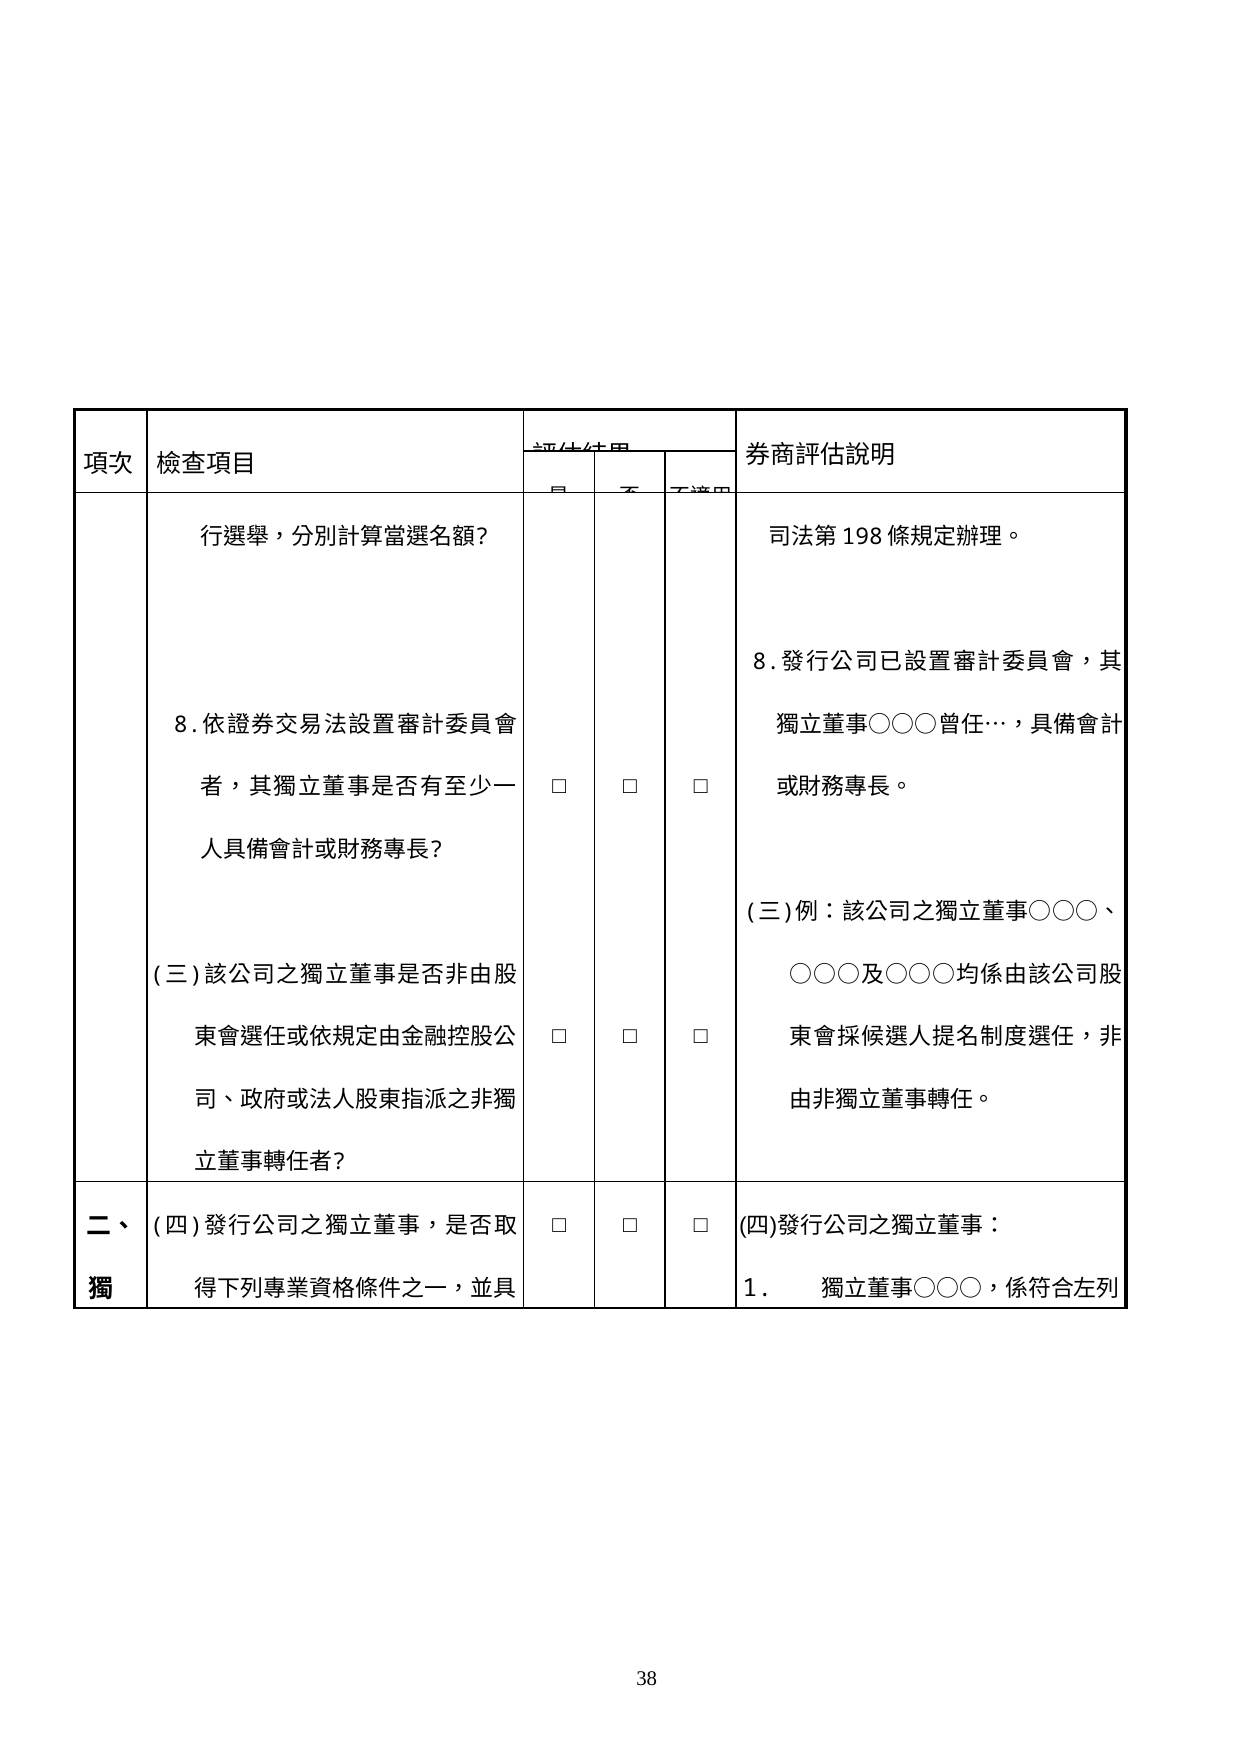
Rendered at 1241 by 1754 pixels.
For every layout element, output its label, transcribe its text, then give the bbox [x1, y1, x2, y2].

table_header 評估結果 [524, 411, 735, 450]
table_cell □ □ [524, 1182, 594, 1307]
table_cell □ □ □ □ □ □ □ □ □ □ [595, 493, 664, 1181]
table_cell [76, 493, 146, 1181]
table_cell □ □ [595, 1182, 664, 1307]
table_header 項次 [76, 411, 146, 492]
table_header 券商評估說明 (至少應填製下列預設文字格式內容) [737, 411, 1124, 492]
table_cell □ □ □ □ □ □ □ □ □ □ [666, 493, 735, 1181]
table_header 檢查項目 [148, 411, 523, 492]
table_cell 發行公司章程係經○○年○○月○○日股東會決議通過，其章程第○條已規定…(例：設置獨立董事○人，且不少於董事席次之五分之一)。(依據公司治理問答集，章程應以下列方式之一載明：1.獨立董事人數不得少於二人，且不得少於董事席次五分之一。2.獨立董事名額○人。3.獨立董事名額○人至○人) 獨立董事之選任程序 1.發行公司章程第○條已規定獨立董事之選舉係採候選人提名制。 2.發行公司股東會前之停止過戶期間為○○年○○月○○日~○○月○○日，該公司已於○○年○○月○○日公告受理獨立董事候選人提名相關事項。受理提名期間為○○年○○月○○日~○○月○○日。 3.經檢視…….，發行公司之獨立董事候選人係由○○○提出，其提名人數為○人，未有超過獨立董事應選名額之情事。 4.經檢視…，股東或董事會提供推薦候選人名單時，已敘明被提名人姓名、學歷及經歷，並檢附被提名人符合獨立董事設置辦法之文件及其他證明文件。 例：獨立董事○○○係國立○○大學○○系教授，已於○年○月○日(受理提名期間截止前)，取得○○大學核准文件。(註1) 5.發行公司係於○○年○○月○○日董事會(或其他召集權人)審查本次選任獨立董事候選人應具備之條件。 6.發行公司依前項規定列入之獨立董事候選人○○○，已連續擔任該公司獨立董事任期達三屆，該公司已於○○年○○月○○日公告繼續提名其擔任獨立董事之理由，並於○○年○○月○○日股東會選任時向股東說明前開理由。(或敘明發行公司之獨立董事候選人無左列情事) 7.發行公司之非獨立董事及獨立董事均係於○○年○○月○○日股東會選任，且選任時係分別計算當選名額。經檢視…其選舉方式係依公司法第198條規定辦理。 8.發行公司已設置審計委員會，其獨立董事○○○曾任…，具備會計或財務專長。 (三)例：該公司之獨立董事○○○、○○○及○○○均係由該公司股東會採候選人提名制度選任，非由非獨立董事轉任。 [737, 493, 1124, 1181]
table_cell (四)發行公司之獨立董事： 獨立董事○○○，係符合左列條件1./2./3.，(說明具備何具體專業資格以佐證符合上開條件)，並具備○年以上工作經驗(說明主要經歷為何已符合上開工作經驗條件，並檢附相關佐證文件)。 獨立董事○○○，係符合左列條件1./2./3.，(說明具備何具體專業資格以佐證符合上開條件)，並具備○年以上工作經驗(說明主要經歷為何已符合上開工作經驗條件，並檢附相關佐證文件)。 獨立董事○○○，係符合左列條件1./2./3.，(說明具備何具體專業資格以佐證符合上開條件)，並具備○年以上工作經驗(說明主要經歷為何已符合上開工作經驗條件，並檢附相關佐證文件)。 說明評估程序及結論。 [737, 1182, 1124, 1307]
table_cell 是 [524, 452, 594, 492]
table_cell 行選舉，分別計算當選名額? 8.依證券交易法設置審計委員會者，其獨立董事是否有至少一人具備會計或財務專長? (三)該公司之獨立董事是否非由股東會選任或依規定由金融控股公司、政府或法人股東指派之非獨立董事轉任者? [148, 493, 523, 1181]
table_cell (四)發行公司之獨立董事，是否取得下列專業資格條件之一，並具備五年以上工作經驗： 商務、法務、財務、會計或公司業務所需相關科系之公私立大專院校講師以上。 法官、檢察官、律師、會計師或其他與公司業務所需之國家考試及格領有證書之專門職業及技術人員。 具有商務、法務、財務、會計或公司業務所需之工作經驗。 (五)發行公司之獨立董事，未有下列情事之一： 公司法第30條各款情事之一。 依公司法第27條規定以政府、法人或其代表人當選。 違反獨立董事設置辦法所定所定獨立董事之資格。 兼任其他公開發行公司獨立董事逾3家。(註2) [148, 1182, 523, 1307]
table_cell 否 [595, 452, 664, 492]
table_cell 不適用 [666, 452, 735, 492]
table_cell 二、 獨 [76, 1182, 146, 1307]
table_cell □ □ [666, 1182, 735, 1307]
table_cell □ □ □ □ □ □ □ □ □ □ [524, 493, 594, 1181]
